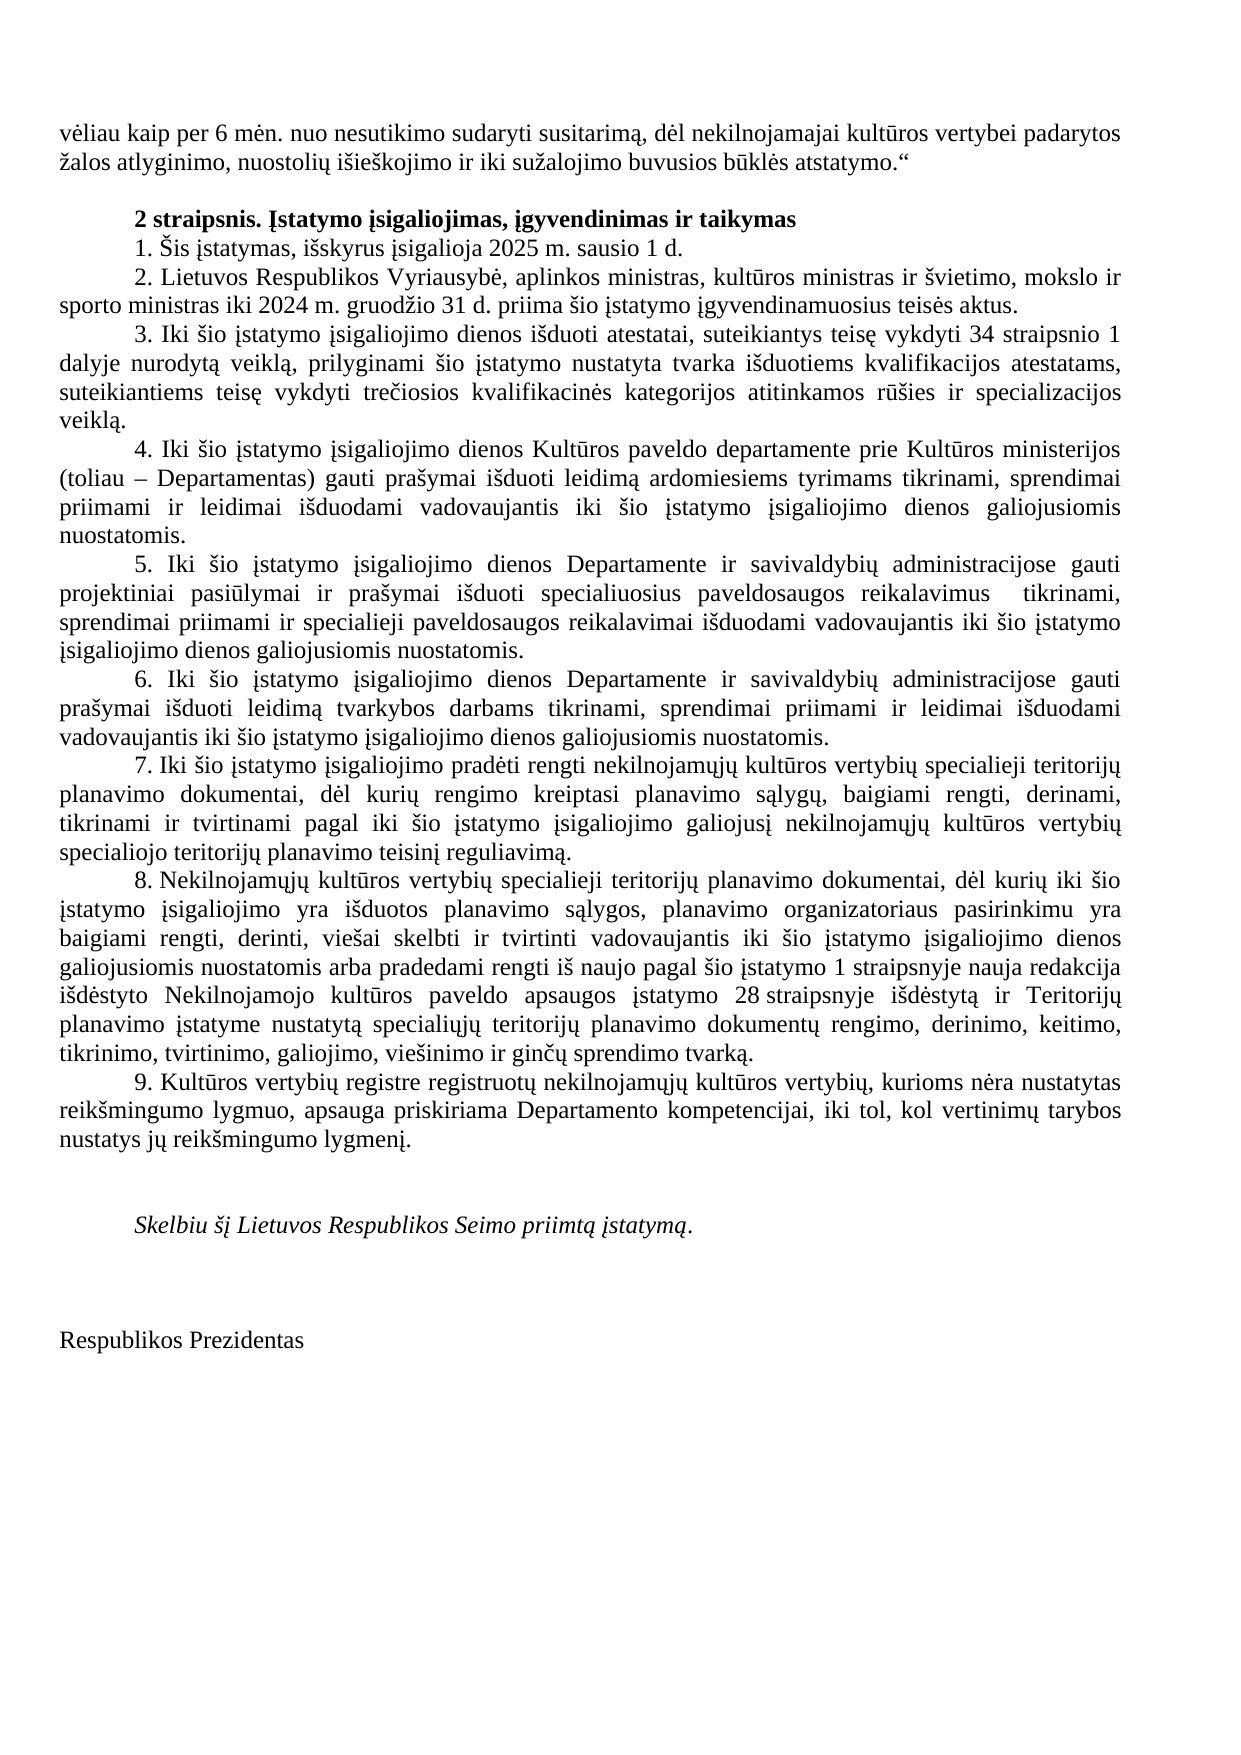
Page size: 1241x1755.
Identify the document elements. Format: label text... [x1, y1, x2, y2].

text 2 straipsnis. Įstatymo įsigaliojimas, įgyvendinimas ir taikymas [59, 204, 1122, 233]
text 2. Lietuvos Respublikos Vyriausybė, aplinkos ministras, kultūros ministras ir švietimo, mokslo ir sporto ministras iki 2024 m. gruodžio 31 d. priima šio įstatymo įgyvendinamuosius teisės aktus. [59, 262, 1122, 319]
text Skelbiu šį Lietuvos Respublikos Seimo priimtą įstatymą. [59, 1211, 1122, 1239]
text 9. Kultūros vertybių registre registruotų nekilnojamųjų kultūros vertybių, kurioms nėra nustatytas reikšmingumo lygmuo, apsauga priskiriama Departamento kompetencijai, iki tol, kol vertinimų tarybos nustatys jų reikšmingumo lygmenį. [59, 1067, 1122, 1153]
text 3. Iki šio įstatymo įsigaliojimo dienos išduoti atestatai, suteikiantys teisę vykdyti 34 straipsnio 1 dalyje nurodytą veiklą, prilyginami šio įstatymo nustatyta tvarka išduotiems kvalifikacijos atestatams, suteikiantiems teisę vykdyti trečiosios kvalifikacinės kategorijos atitinkamos rūšies ir specializacijos veiklą. [59, 319, 1122, 434]
text 1. Šis įstatymas, išskyrus įsigalioja 2025 m. sausio 1 d. [59, 233, 1122, 262]
text vėliau kaip per 6 mėn. nuo nesutikimo sudaryti susitarimą, dėl nekilnojamajai kultūros vertybei padarytos žalos atlyginimo, nuostolių išieškojimo ir iki sužalojimo buvusios būklės atstatymo.“ [59, 118, 1122, 176]
text 8. Nekilnojamųjų kultūros vertybių specialieji teritorijų planavimo dokumentai, dėl kurių iki šio įstatymo įsigaliojimo yra išduotos planavimo sąlygos, planavimo organizatoriaus pasirinkimu yra baigiami rengti, derinti, viešai skelbti ir tvirtinti vadovaujantis iki šio įstatymo įsigaliojimo dienos galiojusiomis nuostatomis arba pradedami rengti iš naujo pagal šio įstatymo 1 straipsnyje nauja redakcija išdėstyto Nekilnojamojo kultūros paveldo apsaugos įstatymo 28 straipsnyje išdėstytą ir Teritorijų planavimo įstatyme nustatytą specialiųjų teritorijų planavimo dokumentų rengimo, derinimo, keitimo, tikrinimo, tvirtinimo, galiojimo, viešinimo ir ginčų sprendimo tvarką. [59, 866, 1122, 1067]
text Respublikos Prezidentas [59, 1326, 1122, 1354]
text 4. Iki šio įstatymo įsigaliojimo dienos Kultūros paveldo departamente prie Kultūros ministerijos (toliau – Departamentas) gauti prašymai išduoti leidimą ardomiesiems tyrimams tikrinami, sprendimai priimami ir leidimai išduodami vadovaujantis iki šio įstatymo įsigaliojimo dienos galiojusiomis nuostatomis. [59, 434, 1122, 549]
text 5. Iki šio įstatymo įsigaliojimo dienos Departamente ir savivaldybių administracijose gauti projektiniai pasiūlymai ir prašymai išduoti specialiuosius paveldosaugos reikalavimus tikrinami, sprendimai priimami ir specialieji paveldosaugos reikalavimai išduodami vadovaujantis iki šio įstatymo įsigaliojimo dienos galiojusiomis nuostatomis. [59, 549, 1122, 664]
text 7. Iki šio įstatymo įsigaliojimo pradėti rengti nekilnojamųjų kultūros vertybių specialieji teritorijų planavimo dokumentai, dėl kurių rengimo kreiptasi planavimo sąlygų, baigiami rengti, derinami, tikrinami ir tvirtinami pagal iki šio įstatymo įsigaliojimo galiojusį nekilnojamųjų kultūros vertybių specialiojo teritorijų planavimo teisinį reguliavimą. [59, 751, 1122, 866]
text 6. Iki šio įstatymo įsigaliojimo dienos Departamente ir savivaldybių administracijose gauti prašymai išduoti leidimą tvarkybos darbams tikrinami, sprendimai priimami ir leidimai išduodami vadovaujantis iki šio įstatymo įsigaliojimo dienos galiojusiomis nuostatomis. [59, 664, 1122, 751]
